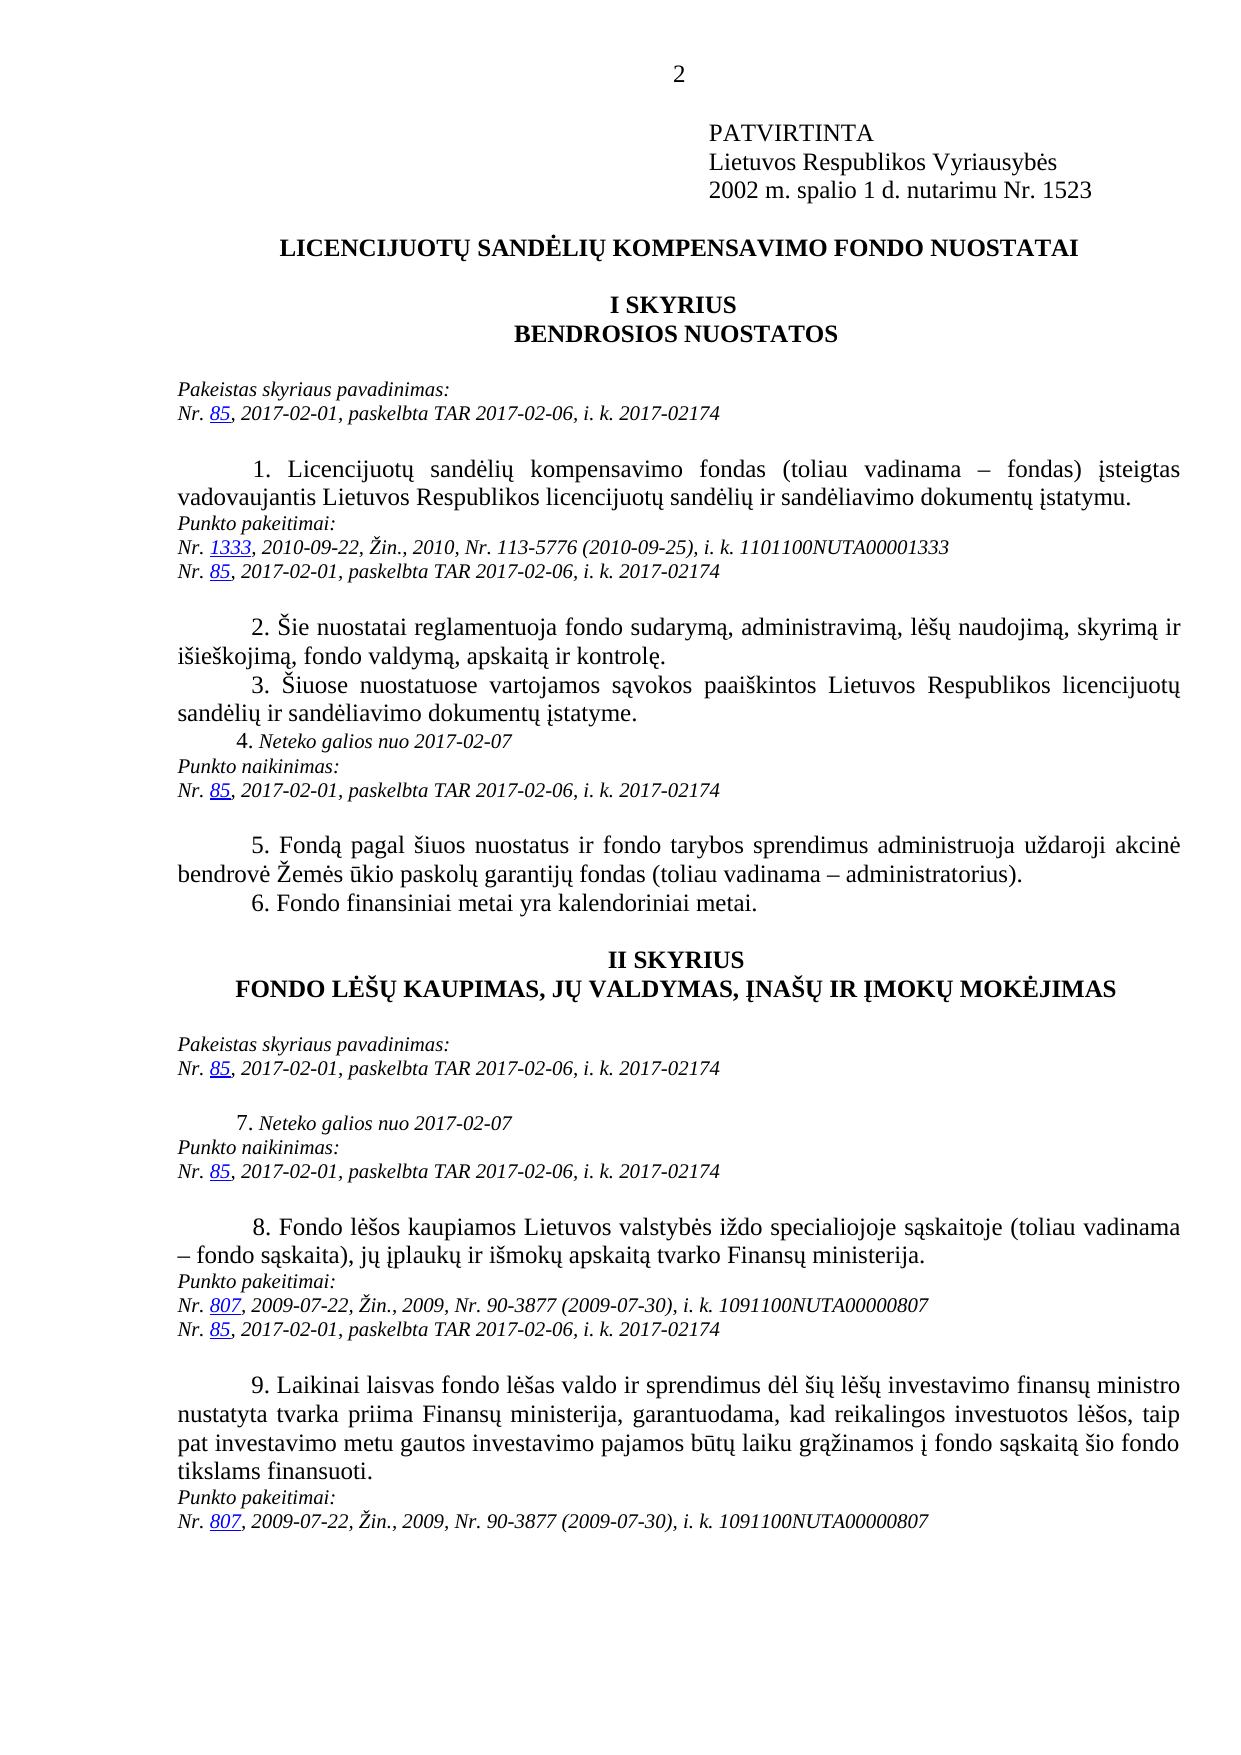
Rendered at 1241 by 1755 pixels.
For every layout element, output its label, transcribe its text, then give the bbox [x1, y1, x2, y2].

text Punkto pakeitimai: [177, 1485, 1181, 1509]
text 6. Fondo finansiniai metai yra kalendoriniai metai. [177, 888, 1181, 917]
text Pakeistas skyriaus pavadinimas: [177, 1032, 1181, 1056]
text Lietuvos Respublikos Vyriausybės [177, 147, 1181, 176]
text Punkto pakeitimai: [177, 1269, 1181, 1293]
text Nr. 807, 2009-07-22, Žin., 2009, Nr. 90-3877 (2009-07-30), i. k. 1091100NUTA00000807 [177, 1293, 1181, 1317]
text Pakeistas skyriaus pavadinimas: [177, 377, 1181, 401]
text Nr. 85, 2017-02-01, paskelbta TAR 2017-02-06, i. k. 2017-02174 [177, 1056, 1181, 1080]
text Nr. 85, 2017-02-01, paskelbta TAR 2017-02-06, i. k. 2017-02174 [177, 559, 1181, 583]
text Nr. 85, 2017-02-01, paskelbta TAR 2017-02-06, i. k. 2017-02174 [177, 1317, 1181, 1341]
text LICENCIJUOTŲ SANDĖLIŲ KOMPENSAVIMO FONDO NUOSTATAI [177, 233, 1181, 262]
text 1. Licencijuotų sandėlių kompensavimo fondas (toliau vadinama – fondas) įsteigtas vadovaujantis Lietuvos Respublikos licencijuotų sandėlių ir sandėliavimo dokumentų įstatymu. [177, 454, 1181, 511]
text 4. Neteko galios nuo 2017-02-07 [177, 727, 1181, 753]
text 3. Šiuose nuostatuose vartojamos sąvokos paaiškintos Lietuvos Respublikos licencijuotų sandėlių ir sandėliavimo dokumentų įstatyme. [177, 670, 1181, 727]
text 7. Neteko galios nuo 2017-02-07 [177, 1108, 1181, 1135]
text 5. Fondą pagal šiuos nuostatus ir fondo tarybos sprendimus administruoja uždaroji akcinė bendrovė Žemės ūkio paskolų garantijų fondas (toliau vadinama – administratorius). [177, 830, 1181, 888]
text Nr. 807, 2009-07-22, Žin., 2009, Nr. 90-3877 (2009-07-30), i. k. 1091100NUTA00000807 [177, 1509, 1181, 1533]
text Punkto pakeitimai: [177, 511, 1181, 535]
text Punkto naikinimas: [177, 1135, 1181, 1159]
text II SKYRIUS FONDO LĖŠŲ KAUPIMAS, JŲ VALDYMAS, ĮNAŠŲ IR ĮMOKŲ MOKĖJIMAS [177, 945, 1181, 1003]
text 9. Laikinai laisvas fondo lėšas valdo ir sprendimus dėl šių lėšų investavimo finansų ministro nustatyta tvarka priima Finansų ministerija, garantuodama, kad reikalingos investuotos lėšos, taip pat investavimo metu gautos investavimo pajamos būtų laiku grąžinamos į fondo sąskaitą šio fondo tikslams finansuoti. [177, 1370, 1181, 1485]
text Nr. 85, 2017-02-01, paskelbta TAR 2017-02-06, i. k. 2017-02174 [177, 401, 1181, 425]
text Nr. 85, 2017-02-01, paskelbta TAR 2017-02-06, i. k. 2017-02174 [177, 1159, 1181, 1183]
text 2. Šie nuostatai reglamentuoja fondo sudarymą, administravimą, lėšų naudojimą, skyrimą ir išieškojimą, fondo valdymą, apskaitą ir kontrolę. [177, 612, 1181, 670]
text 2002 m. spalio 1 d. nutarimu Nr. 1523 [177, 176, 1181, 204]
text PATVIRTINTA [709, 118, 1181, 147]
text Punkto naikinimas: [177, 753, 1181, 778]
text I SKYRIUS BENDROSIOS NUOSTATOS [177, 291, 1181, 348]
text Nr. 1333, 2010-09-22, Žin., 2010, Nr. 113-5776 (2010-09-25), i. k. 1101100NUTA00001333 [177, 535, 1181, 559]
text 8. Fondo lėšos kaupiamos Lietuvos valstybės iždo specialiojoje sąskaitoje (toliau vadinama – fondo sąskaita), jų įplaukų ir išmokų apskaitą tvarko Finansų ministerija. [177, 1212, 1181, 1269]
text Nr. 85, 2017-02-01, paskelbta TAR 2017-02-06, i. k. 2017-02174 [177, 778, 1181, 802]
